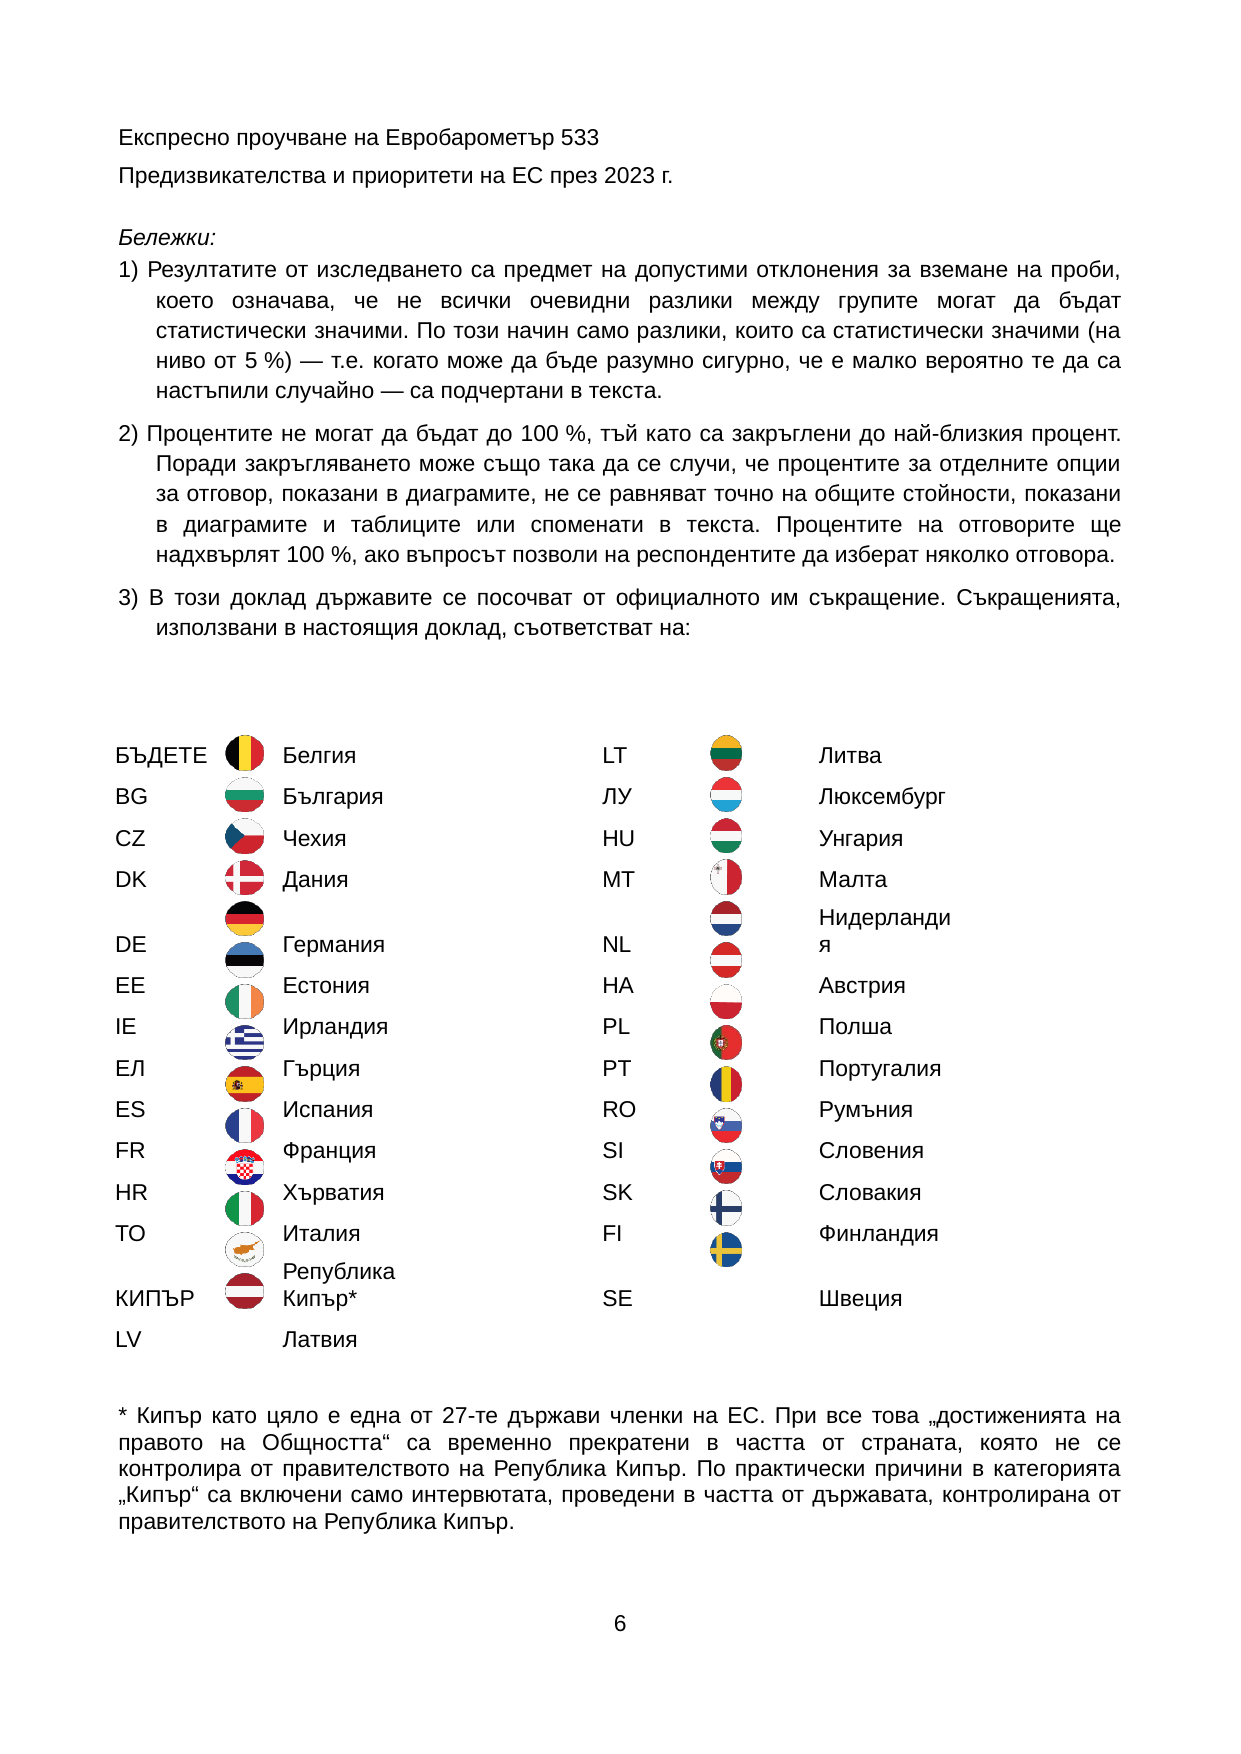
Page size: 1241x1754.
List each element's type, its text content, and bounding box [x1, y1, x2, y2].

table_cell [439, 963, 599, 1004]
table_cell FR [112, 1128, 223, 1169]
table_cell Дания [279, 857, 439, 898]
table_cell [439, 1252, 599, 1317]
table_cell [707, 898, 816, 963]
table_cell NL [599, 898, 707, 963]
table_cell Словакия [816, 1170, 962, 1211]
table_cell [707, 1128, 816, 1169]
table_cell [223, 1170, 279, 1211]
table_cell [223, 1004, 279, 1046]
table_cell Австрия [816, 963, 962, 1004]
table_cell [223, 1317, 279, 1358]
list 3) В този доклад държавите се посочват от официалното им съкращение. Съкращенията, използвани в настоящия доклад, съответстват на: [118, 583, 1122, 640]
table_cell [223, 774, 279, 816]
picture [710, 777, 742, 812]
table_cell PT [599, 1046, 707, 1087]
list 1) Резултатите от изследването са предмет на допустими отклонения за вземане на проби, което означава, че не всички очевидни разлики между групите могат да бъдат статистически значими. По този начин само разлики, които са статистически значими (на ниво от 5 %) — т.е. когато може да бъде разумно сигурно, че е малко вероятно те да са настъпили случайно — са подчертани в текста. [118, 256, 1122, 403]
table_cell Република Кипър* [279, 1252, 439, 1317]
table_cell [223, 1211, 279, 1252]
table_header Литва [816, 733, 962, 774]
picture [225, 1108, 264, 1143]
table_cell [707, 1170, 816, 1211]
table_cell [223, 1128, 279, 1169]
table_cell Малта [816, 857, 962, 898]
table_cell [439, 1170, 599, 1211]
picture [710, 1190, 742, 1226]
table_cell [439, 1211, 599, 1252]
picture [225, 818, 264, 854]
picture [710, 1066, 742, 1102]
picture [225, 942, 264, 978]
table_cell [439, 816, 599, 857]
table_cell HU [599, 816, 707, 857]
picture [225, 1273, 264, 1309]
table_cell Естония [279, 963, 439, 1004]
picture [710, 1232, 742, 1267]
table_cell BG [112, 774, 223, 816]
table_cell [223, 963, 279, 1004]
table_cell Румъния [816, 1087, 962, 1128]
table_cell [707, 1252, 816, 1317]
table_cell България [279, 774, 439, 816]
table_cell [707, 1004, 816, 1046]
picture [710, 859, 742, 895]
picture [225, 1232, 264, 1267]
picture [710, 1108, 742, 1143]
table_cell [223, 1252, 279, 1317]
table_cell [707, 1087, 816, 1128]
table_header [223, 733, 279, 774]
table_cell [707, 1317, 816, 1358]
table_cell Латвия [279, 1317, 439, 1358]
table_header LT [599, 733, 707, 774]
table_header [707, 733, 816, 774]
table_cell [707, 1211, 816, 1252]
table_cell Унгария [816, 816, 962, 857]
picture [225, 1149, 264, 1185]
table_cell [223, 1046, 279, 1087]
table_cell [223, 898, 279, 963]
table_cell Гърция [279, 1046, 439, 1087]
table_cell Испания [279, 1087, 439, 1128]
picture [710, 942, 742, 978]
table_cell IE [112, 1004, 223, 1046]
table_cell MT [599, 857, 707, 898]
table_cell Швеция [816, 1252, 962, 1317]
table_cell [707, 963, 816, 1004]
table_cell Ирландия [279, 1004, 439, 1046]
picture [710, 901, 742, 936]
picture [225, 984, 264, 1019]
picture [225, 1191, 264, 1226]
table_header [439, 733, 599, 774]
table_cell FI [599, 1211, 707, 1252]
table_cell [223, 816, 279, 857]
picture [710, 818, 742, 853]
table_cell [707, 1046, 816, 1087]
table_cell [816, 1317, 962, 1358]
table_cell Франция [279, 1128, 439, 1169]
table_cell Полша [816, 1004, 962, 1046]
table_cell Италия [279, 1211, 439, 1252]
table_cell Хърватия [279, 1170, 439, 1211]
picture [225, 860, 264, 895]
table_cell Люксембург [816, 774, 962, 816]
table_cell [439, 774, 599, 816]
table_cell [439, 898, 599, 963]
table_cell ЕЛ [112, 1046, 223, 1087]
table_cell Португалия [816, 1046, 962, 1087]
picture [710, 735, 742, 771]
picture [225, 1066, 264, 1102]
table_header Белгия [279, 733, 439, 774]
table_cell RO [599, 1087, 707, 1128]
table_cell [439, 857, 599, 898]
table_cell ТО [112, 1211, 223, 1252]
table_cell Финландия [816, 1211, 962, 1252]
table_cell ES [112, 1087, 223, 1128]
table_cell CZ [112, 816, 223, 857]
table_cell LV [112, 1317, 223, 1358]
table_cell [439, 1046, 599, 1087]
table_cell [599, 1317, 707, 1358]
table_cell Германия [279, 898, 439, 963]
table_cell Нидерландия [816, 898, 962, 963]
table_cell DE [112, 898, 223, 963]
table_cell SE [599, 1252, 707, 1317]
picture [710, 1025, 742, 1060]
text * Кипър като цяло е една от 27-те държави членки на ЕС. При все това „достиженията на правото на Общността“ са временно прекратени в частта от страната, която не се контролира от правителството на Република Кипър. По практически причини в категорията „Кипър“ са включени само интервютата, проведени в частта от държавата, контролирана от правителството на Република Кипър. [118, 1402, 1122, 1534]
table_header БЪДЕТЕ [112, 733, 223, 774]
table_cell SK [599, 1170, 707, 1211]
table_cell [223, 1087, 279, 1128]
picture [225, 1025, 264, 1060]
table_cell [439, 1128, 599, 1169]
table_cell EE [112, 963, 223, 1004]
table_cell [707, 816, 816, 857]
table_cell Словения [816, 1128, 962, 1169]
table_cell PL [599, 1004, 707, 1046]
table_cell Чехия [279, 816, 439, 857]
picture [710, 984, 742, 1019]
table_cell DK [112, 857, 223, 898]
table_cell [439, 1004, 599, 1046]
list 2) Процентите не могат да бъдат до 100 %, тъй като са закръглени до най-близкия процент. Поради закръгляването може също така да се случи, че процентите за отделните опции за отговор, показани в диаграмите, не се равняват точно на общите стойности, показани в диаграмите и таблиците или споменати в текста. Процентите на отговорите ще надхвърлят 100 %, ако въпросът позволи на респондентите да изберат няколко отговора. [118, 420, 1122, 567]
picture [225, 901, 264, 936]
picture [225, 777, 264, 812]
table_cell HR [112, 1170, 223, 1211]
picture [710, 1149, 742, 1184]
table_cell [439, 1087, 599, 1128]
table_cell ЛУ [599, 774, 707, 816]
picture [225, 735, 264, 771]
table_cell [707, 774, 816, 816]
text Бележки: [118, 224, 1122, 250]
table_cell [439, 1317, 599, 1358]
table_cell КИПЪР [112, 1252, 223, 1317]
table_cell НА [599, 963, 707, 1004]
table_cell SI [599, 1128, 707, 1169]
table_cell [223, 857, 279, 898]
table_cell [707, 857, 816, 898]
